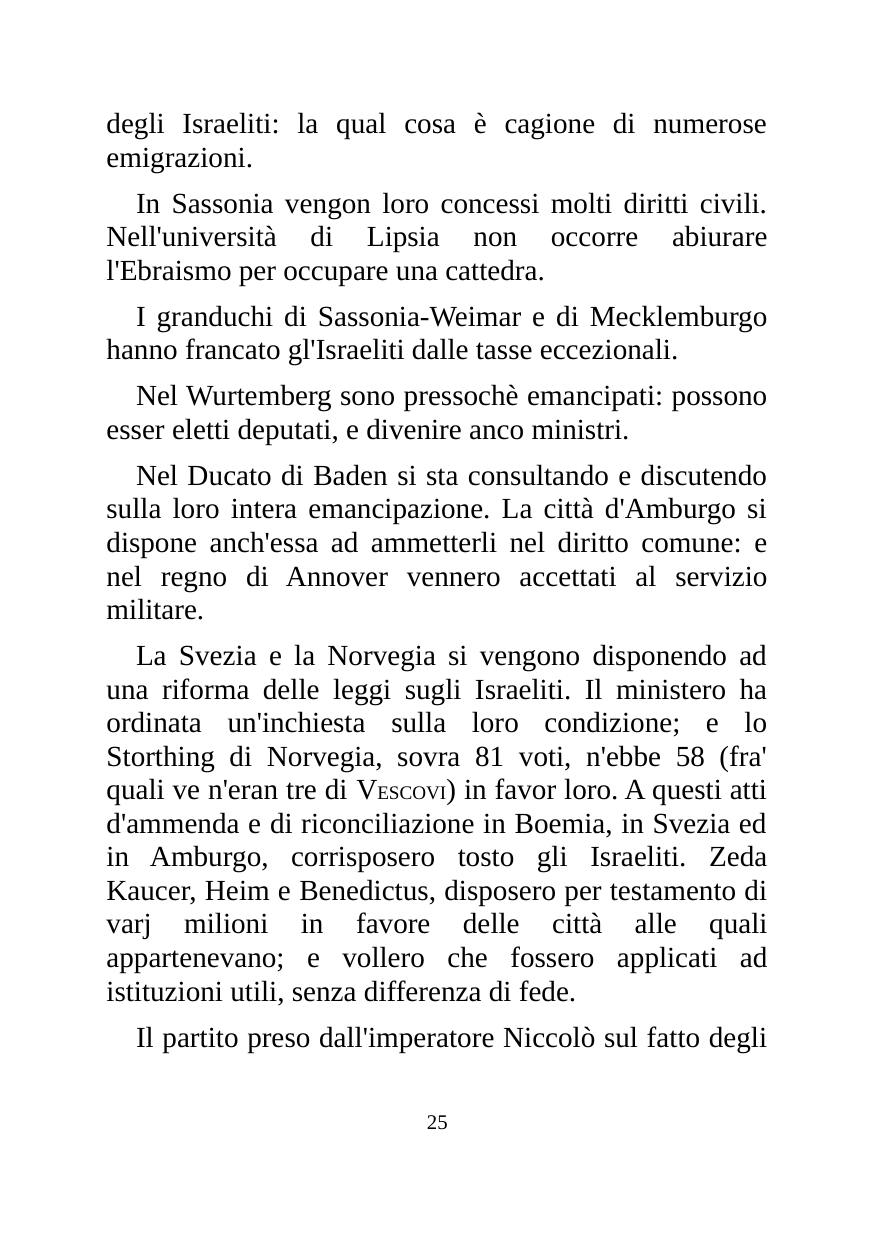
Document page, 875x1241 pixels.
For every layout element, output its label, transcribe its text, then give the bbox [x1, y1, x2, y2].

text degli Israeliti: la qual cosa è cagione di numerose emigrazioni. [106, 106, 768, 173]
text Nel Ducato di Baden si sta consultando e discutendo sulla loro intera emancipazione. La città d'Amburgo si dispone anch'essa ad ammetterli nel diritto comune: e nel regno di Annover vennero accettati al servizio militare. [106, 458, 768, 626]
text I granduchi di Sassonia-Weimar e di Mecklemburgo hanno francato gl'Israeliti dalle tasse eccezionali. [106, 299, 768, 366]
text Nel Wurtemberg sono pressochè emancipati: possono esser eletti deputati, e divenire anco ministri. [106, 378, 768, 446]
text Il partito preso dall'imperatore Niccolò sul fatto degli [106, 1020, 768, 1053]
text La Svezia e la Norvegia si vengono disponendo ad una riforma delle leggi sugli Israeliti. Il ministero ha ordinata un'inchiesta sulla loro condizione; e lo Storthing di Norvegia, sovra 81 voti, n'ebbe 58 (fra' quali ve n'eran tre di Vescovi) in favor loro. A questi atti d'ammenda e di riconciliazione in Boemia, in Svezia ed in Amburgo, corrisposero tosto gli Israeliti. Zeda Kaucer, Heim e Benedictus, disposero per testamento di varj milioni in favore delle città alle quali appartenevano; e vollero che fossero applicati ad istituzioni utili, senza differenza di fede. [106, 638, 768, 1007]
text In Sassonia vengon loro concessi molti diritti civili. Nell'università di Lipsia non occorre abiurare l'Ebraismo per occupare una cattedra. [106, 186, 768, 286]
